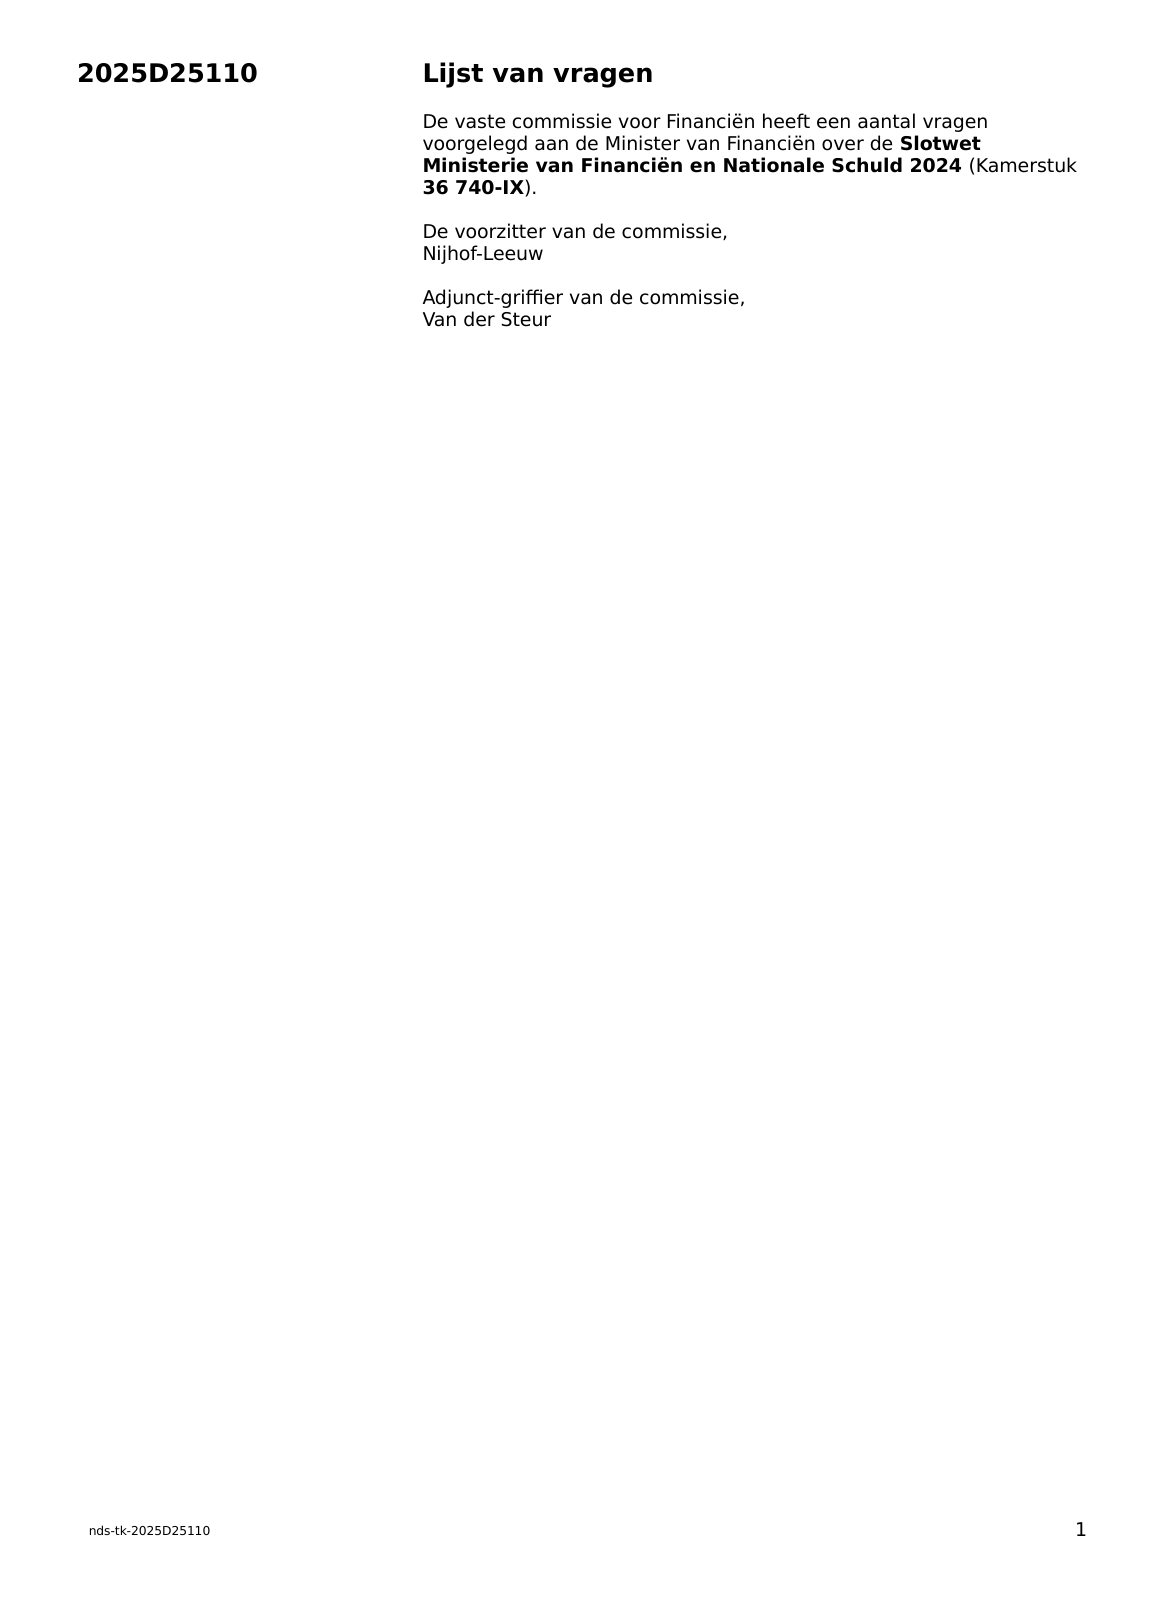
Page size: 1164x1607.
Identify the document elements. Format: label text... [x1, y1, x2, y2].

text 2025D25110 Lijst van vragen [77, 59, 1087, 89]
text nds-tk-2025D25110 [88, 1524, 323, 1538]
text De voorzitter van de commissie, [422, 221, 1087, 243]
text Van der Steur [422, 309, 1087, 331]
text Nijhof-Leeuw [422, 243, 1087, 265]
text Adjunct-griffier van de commissie, [422, 287, 1087, 309]
text De vaste commissie voor Financiën heeft een aantal vragen voorgelegd aan de Minister van Financiën over de Slotwet Ministerie van Financiën en Nationale Schuld 2024 (Kamerstuk 36 740-IX). [422, 111, 1087, 199]
